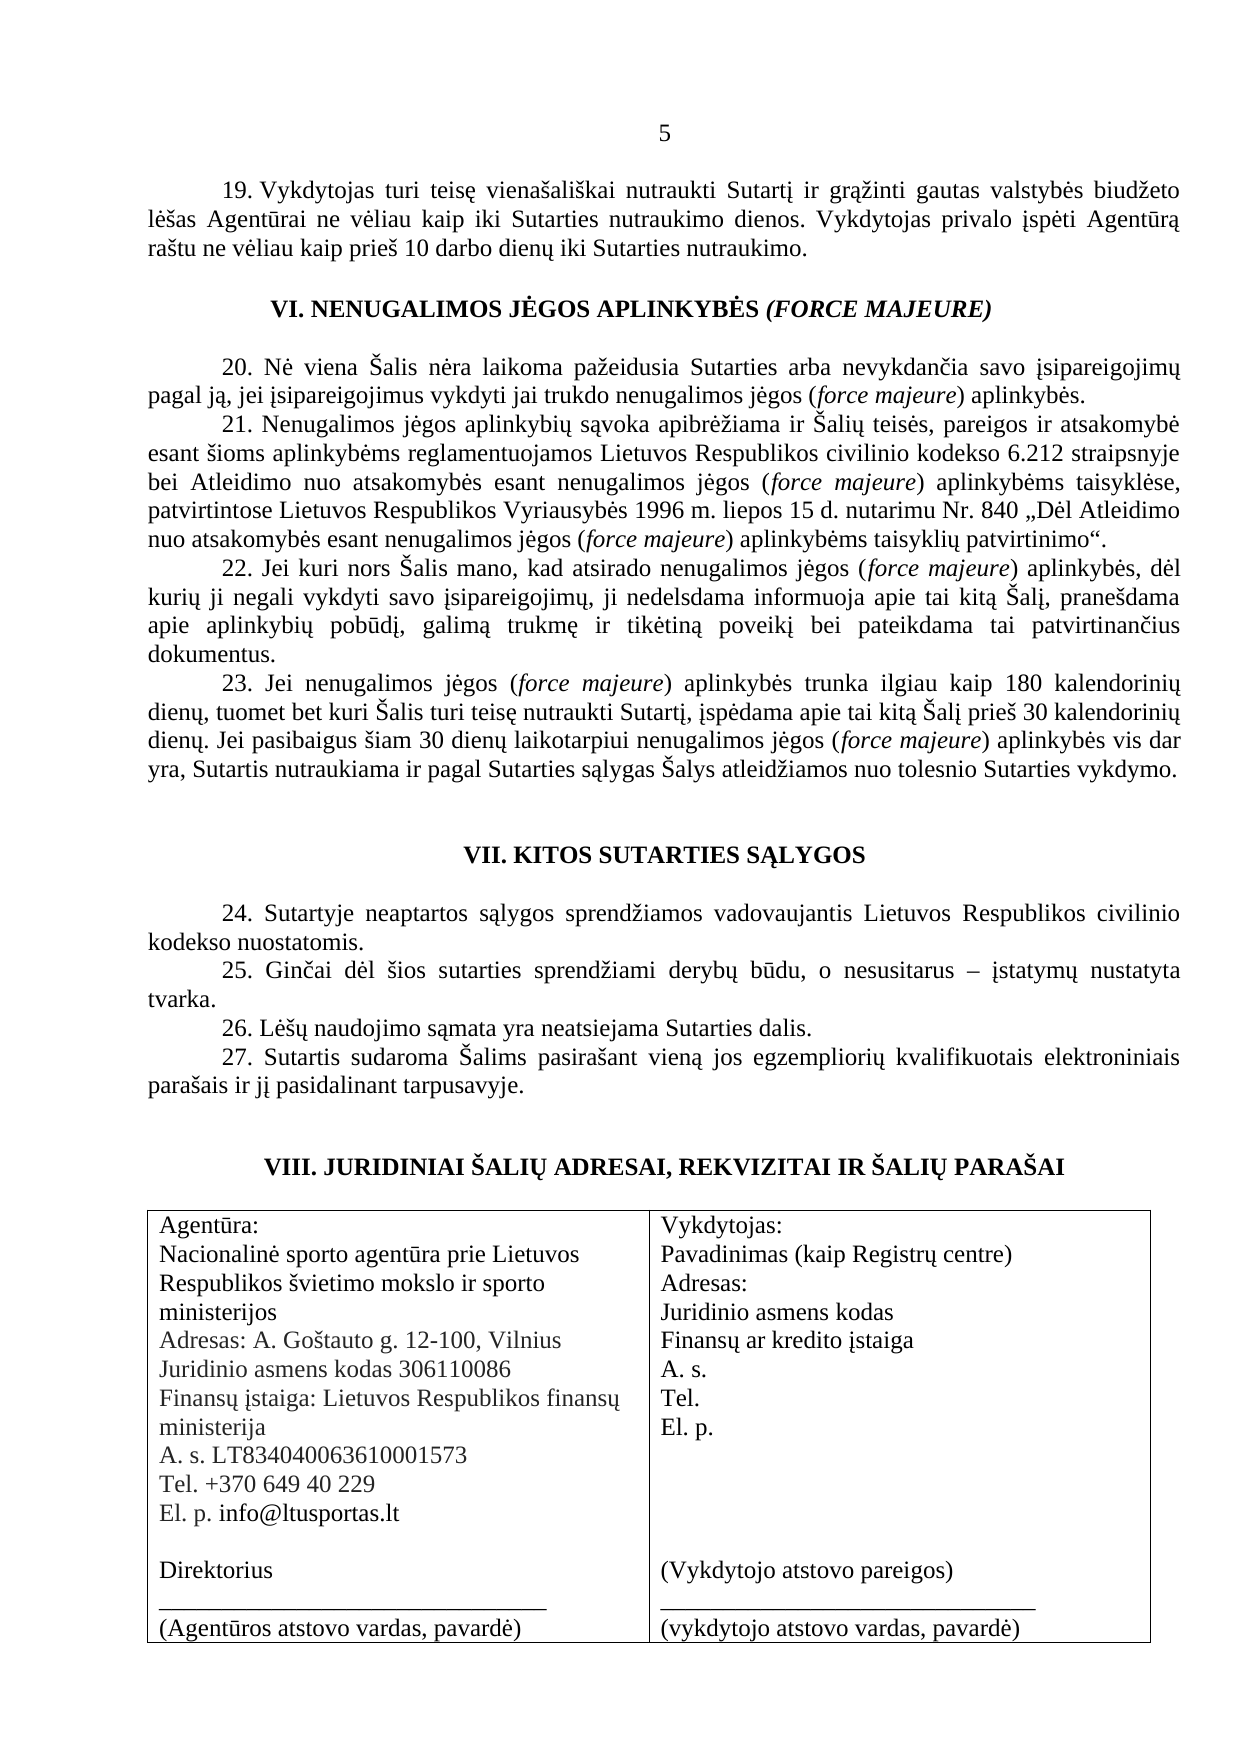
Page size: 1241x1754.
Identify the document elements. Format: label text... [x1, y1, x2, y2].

text 19. Vykdytojas turi teisę vienašališkai nutraukti Sutartį ir grąžinti gautas valstybės biudžeto lėšas Agentūrai ne vėliau kaip iki Sutarties nutraukimo dienos. Vykdytojas privalo įspėti Agentūrą raštu ne vėliau kaip prieš 10 darbo dienų iki Sutarties nutraukimo. [148, 176, 1181, 262]
table_header Agentūra: Nacionalinė sporto agentūra prie Lietuvos Respublikos švietimo mokslo ir sporto ministerijos Adresas: A. Goštauto g. 12-100, Vilnius Juridinio asmens kodas 306110086 Finansų įstaiga: Lietuvos Respublikos finansų ministerija A. s. LT834040063610001573 Tel. +370 649 40 229 El. p. info@ltusportas.lt Direktorius _______________________________ (Agentūros atstovo vardas, pavardė) [148, 1211, 649, 1642]
text 25. Ginčai dėl šios sutarties sprendžiami derybų būdu, o nesusitarus – įstatymų nustatyta tvarka. [148, 956, 1181, 1013]
text VI. NENUGALIMOS JĖGOS APLINKYBĖS (FORCE MAJEURE) [148, 291, 1122, 323]
table_header Vykdytojas: Pavadinimas (kaip Registrų centre) Adresas: Juridinio asmens kodas Finansų ar kredito įstaiga A. s. Tel. El. p. (Vykdytojo atstovo pareigos) ______________________________ (vykdytojo atstovo vardas, pavardė) [650, 1211, 1150, 1642]
text VII. KITOS SUTARTIES SĄLYGOS [148, 841, 1181, 869]
text 23. Jei nenugalimos jėgos (force majeure) aplinkybės trunka ilgiau kaip 180 kalendorinių dienų, tuomet bet kuri Šalis turi teisę nutraukti Sutartį, įspėdama apie tai kitą Šalį prieš 30 kalendorinių dienų. Jei pasibaigus šiam 30 dienų laikotarpiui nenugalimos jėgos (force majeure) aplinkybės vis dar yra, Sutartis nutraukiama ir pagal Sutarties sąlygas Šalys atleidžiamos nuo tolesnio Sutarties vykdymo. [148, 668, 1181, 783]
text 20. Nė viena Šalis nėra laikoma pažeidusia Sutarties arba nevykdančia savo įsipareigojimų pagal ją, jei įsipareigojimus vykdyti jai trukdo nenugalimos jėgos (force majeure) aplinkybės. [148, 352, 1181, 409]
text 26. Lėšų naudojimo sąmata yra neatsiejama Sutarties dalis. [148, 1013, 1181, 1042]
text VIII. JURIDINIAI ŠALIŲ ADRESAI, REKVIZITAI IR ŠALIŲ PARAŠAI [148, 1152, 1181, 1181]
text 24. Sutartyje neaptartos sąlygos sprendžiamos vadovaujantis Lietuvos Respublikos civilinio kodekso nuostatomis. [148, 898, 1181, 956]
text 21. Nenugalimos jėgos aplinkybių sąvoka apibrėžiama ir Šalių teisės, pareigos ir atsakomybė esant šioms aplinkybėms reglamentuojamos Lietuvos Respublikos civilinio kodekso 6.212 straipsnyje bei Atleidimo nuo atsakomybės esant nenugalimos jėgos (force majeure) aplinkybėms taisyklėse, patvirtintose Lietuvos Respublikos Vyriausybės 1996 m. liepos 15 d. nutarimu Nr. 840 „Dėl Atleidimo nuo atsakomybės esant nenugalimos jėgos (force majeure) aplinkybėms taisyklių patvirtinimo“. [148, 409, 1181, 553]
text 27. Sutartis sudaroma Šalims pasirašant vieną jos egzempliorių kvalifikuotais elektroniniais parašais ir jį pasidalinant tarpusavyje. [148, 1042, 1181, 1099]
text 22. Jei kuri nors Šalis mano, kad atsirado nenugalimos jėgos (force majeure) aplinkybės, dėl kurių ji negali vykdyti savo įsipareigojimų, ji nedelsdama informuoja apie tai kitą Šalį, pranešdama apie aplinkybių pobūdį, galimą trukmę ir tikėtiną poveikį bei pateikdama tai patvirtinančius dokumentus. [148, 553, 1181, 668]
